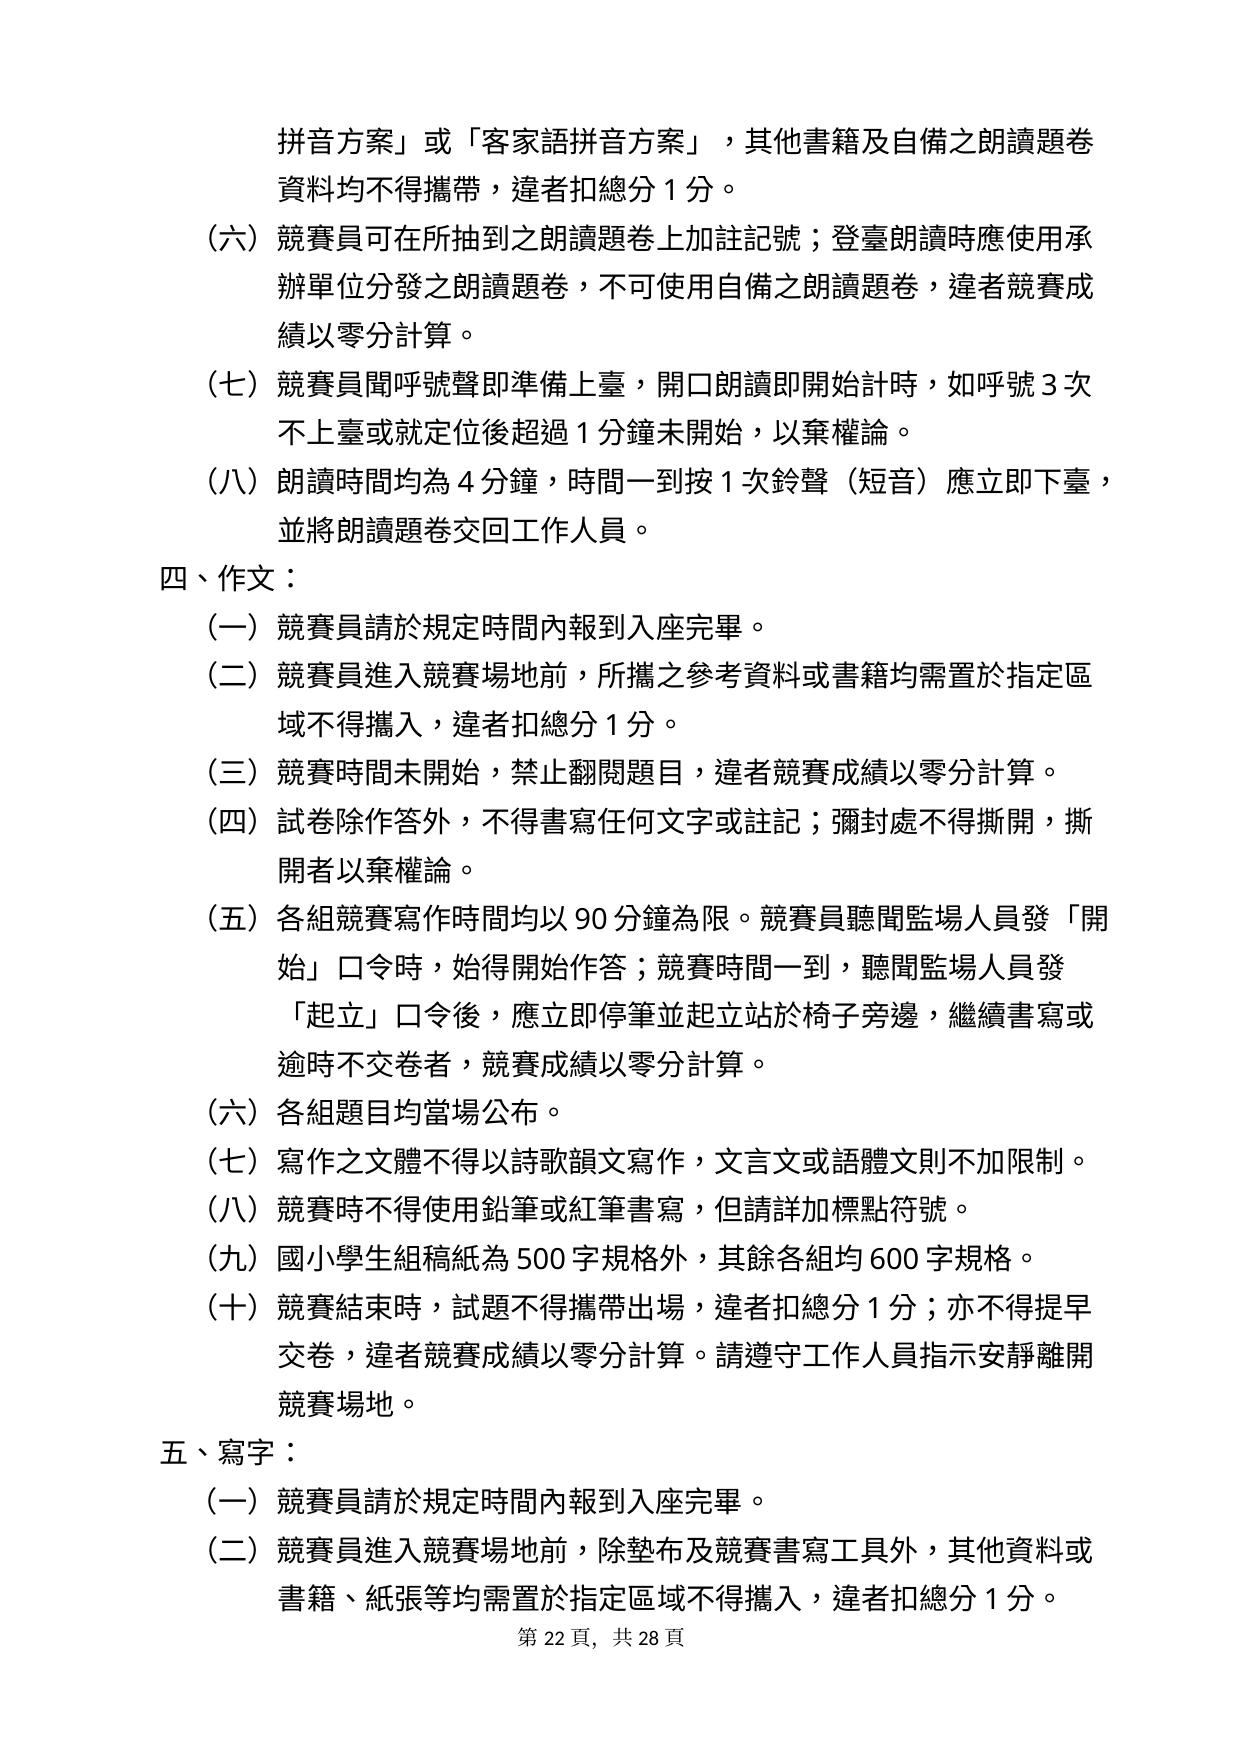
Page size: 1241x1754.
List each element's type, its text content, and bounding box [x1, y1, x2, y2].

text （八）競賽時不得使用鉛筆或紅筆書寫，但請詳加標點符號。 [189, 1187, 1110, 1229]
text 五、寫字： [130, 1430, 1110, 1472]
text （五）各組競賽寫作時間均以90分鐘為限。競賽員聽聞監場人員發「開始」口令時，始得開始作答；競賽時間一到，聽聞監場人員發「起立」口令後，應立即停筆並起立站於椅子旁邊，繼續書寫或逾時不交卷者，競賽成績以零分計算。 [189, 896, 1110, 1084]
text （一）競賽員請於規定時間內報到入座完畢。 [189, 1478, 1110, 1521]
text （二）競賽員進入競賽場地前，除墊布及競賽書寫工具外，其他資料或書籍、紙張等均需置於指定區域不得攜入，違者扣總分1分。 [189, 1527, 1110, 1618]
text （九）國小學生組稿紙為500字規格外，其餘各組均600字規格。 [189, 1236, 1110, 1278]
text （三）競賽時間未開始，禁止翻閱題目，違者競賽成績以零分計算。 [189, 750, 1110, 792]
text （七）競賽員聞呼號聲即準備上臺，開口朗讀即開始計時，如呼號3次不上臺或就定位後超過1分鐘未開始，以棄權論。 [189, 361, 1110, 452]
text （六）競賽員可在所抽到之朗讀題卷上加註記號；登臺朗讀時應使用承辦單位分發之朗讀題卷，不可使用自備之朗讀題卷，違者競賽成績以零分計算。 [189, 215, 1110, 355]
text （一）競賽員請於規定時間內報到入座完畢。 [189, 604, 1110, 646]
text （六）各組題目均當場公布。 [189, 1090, 1110, 1132]
text （八）朗讀時間均為4分鐘，時間一到按1次鈴聲（短音）應立即下臺，並將朗讀題卷交回工作人員。 [189, 458, 1110, 549]
text （七）寫作之文體不得以詩歌韻文寫作，文言文或語體文則不加限制。 [189, 1138, 1110, 1181]
text （二）競賽員進入競賽場地前，所攜之參考資料或書籍均需置於指定區域不得攜入，違者扣總分1分。 [189, 653, 1110, 744]
text （四）試卷除作答外，不得書寫任何文字或註記；彌封處不得撕開，撕開者以棄權論。 [189, 798, 1110, 889]
text 拼音方案」或「客家語拼音方案」，其他書籍及自備之朗讀題卷資料均不得攜帶，違者扣總分1分。 [189, 118, 1110, 209]
text （十）競賽結束時，試題不得攜帶出場，違者扣總分1分；亦不得提早交卷，違者競賽成績以零分計算。請遵守工作人員指示安靜離開競賽場地。 [189, 1284, 1110, 1424]
text 四、作文： [130, 556, 1110, 598]
